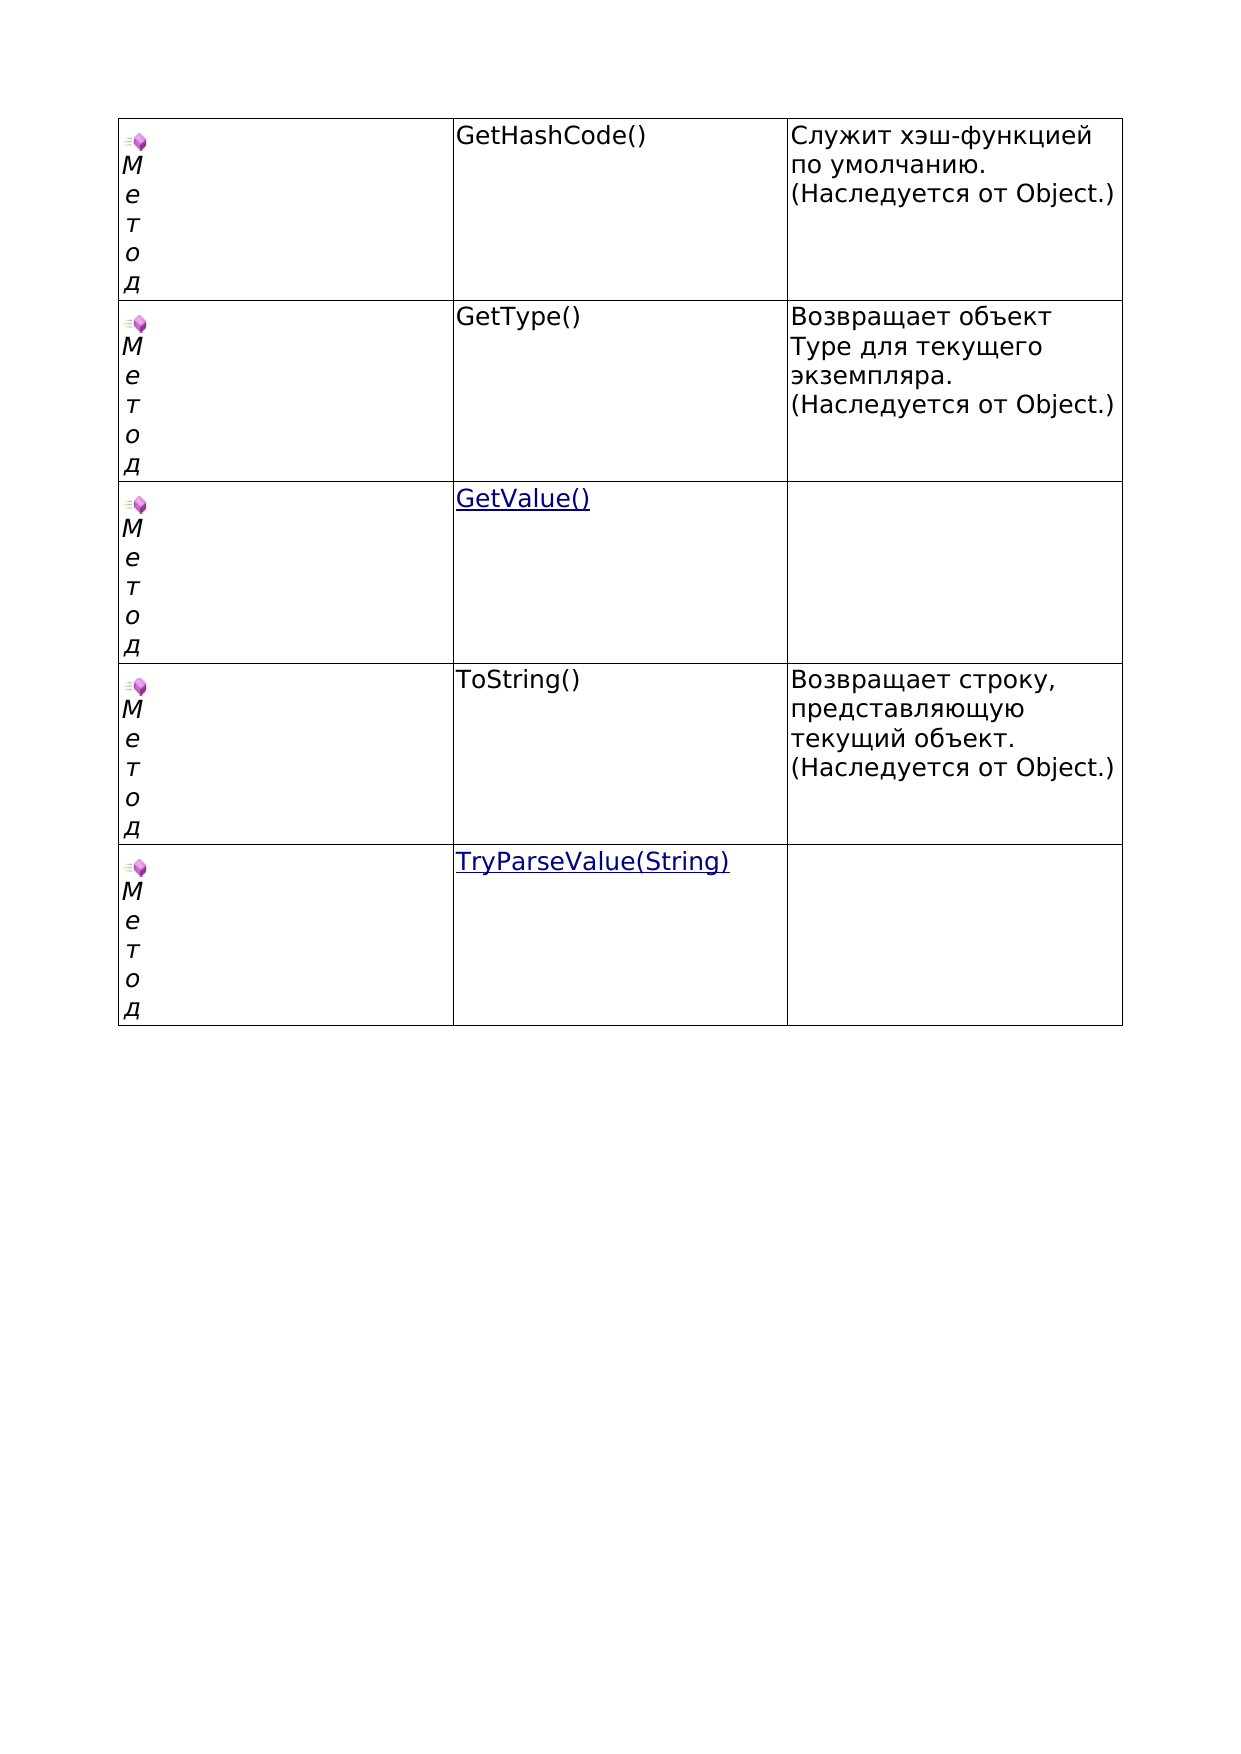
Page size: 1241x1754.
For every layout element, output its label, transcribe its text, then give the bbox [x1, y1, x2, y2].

picture [121, 859, 147, 877]
picture [121, 133, 147, 151]
table_cell Возвращает строку, представляющую текущий объект. (Наследуется от Object.) [788, 664, 1122, 844]
table_cell TryParseValue(String) [454, 845, 787, 1025]
table_cell [119, 482, 453, 662]
picture [121, 678, 147, 696]
table_cell GetHashCode() [454, 119, 787, 299]
table_cell [119, 664, 453, 844]
table_cell Возвращает объект Type для текущего экземпляра. (Наследуется от Object.) [788, 301, 1122, 481]
table_cell GetValue() [454, 482, 787, 662]
picture [121, 496, 147, 514]
picture [121, 315, 147, 333]
table_cell [788, 482, 1122, 662]
table_cell ToString() [454, 664, 787, 844]
table_cell GetType() [454, 301, 787, 481]
table_cell [119, 845, 453, 1025]
table_cell Служит хэш-функцией по умолчанию. (Наследуется от Object.) [788, 119, 1122, 299]
table_cell [119, 119, 453, 299]
table_cell [788, 845, 1122, 1025]
table_cell [119, 301, 453, 481]
